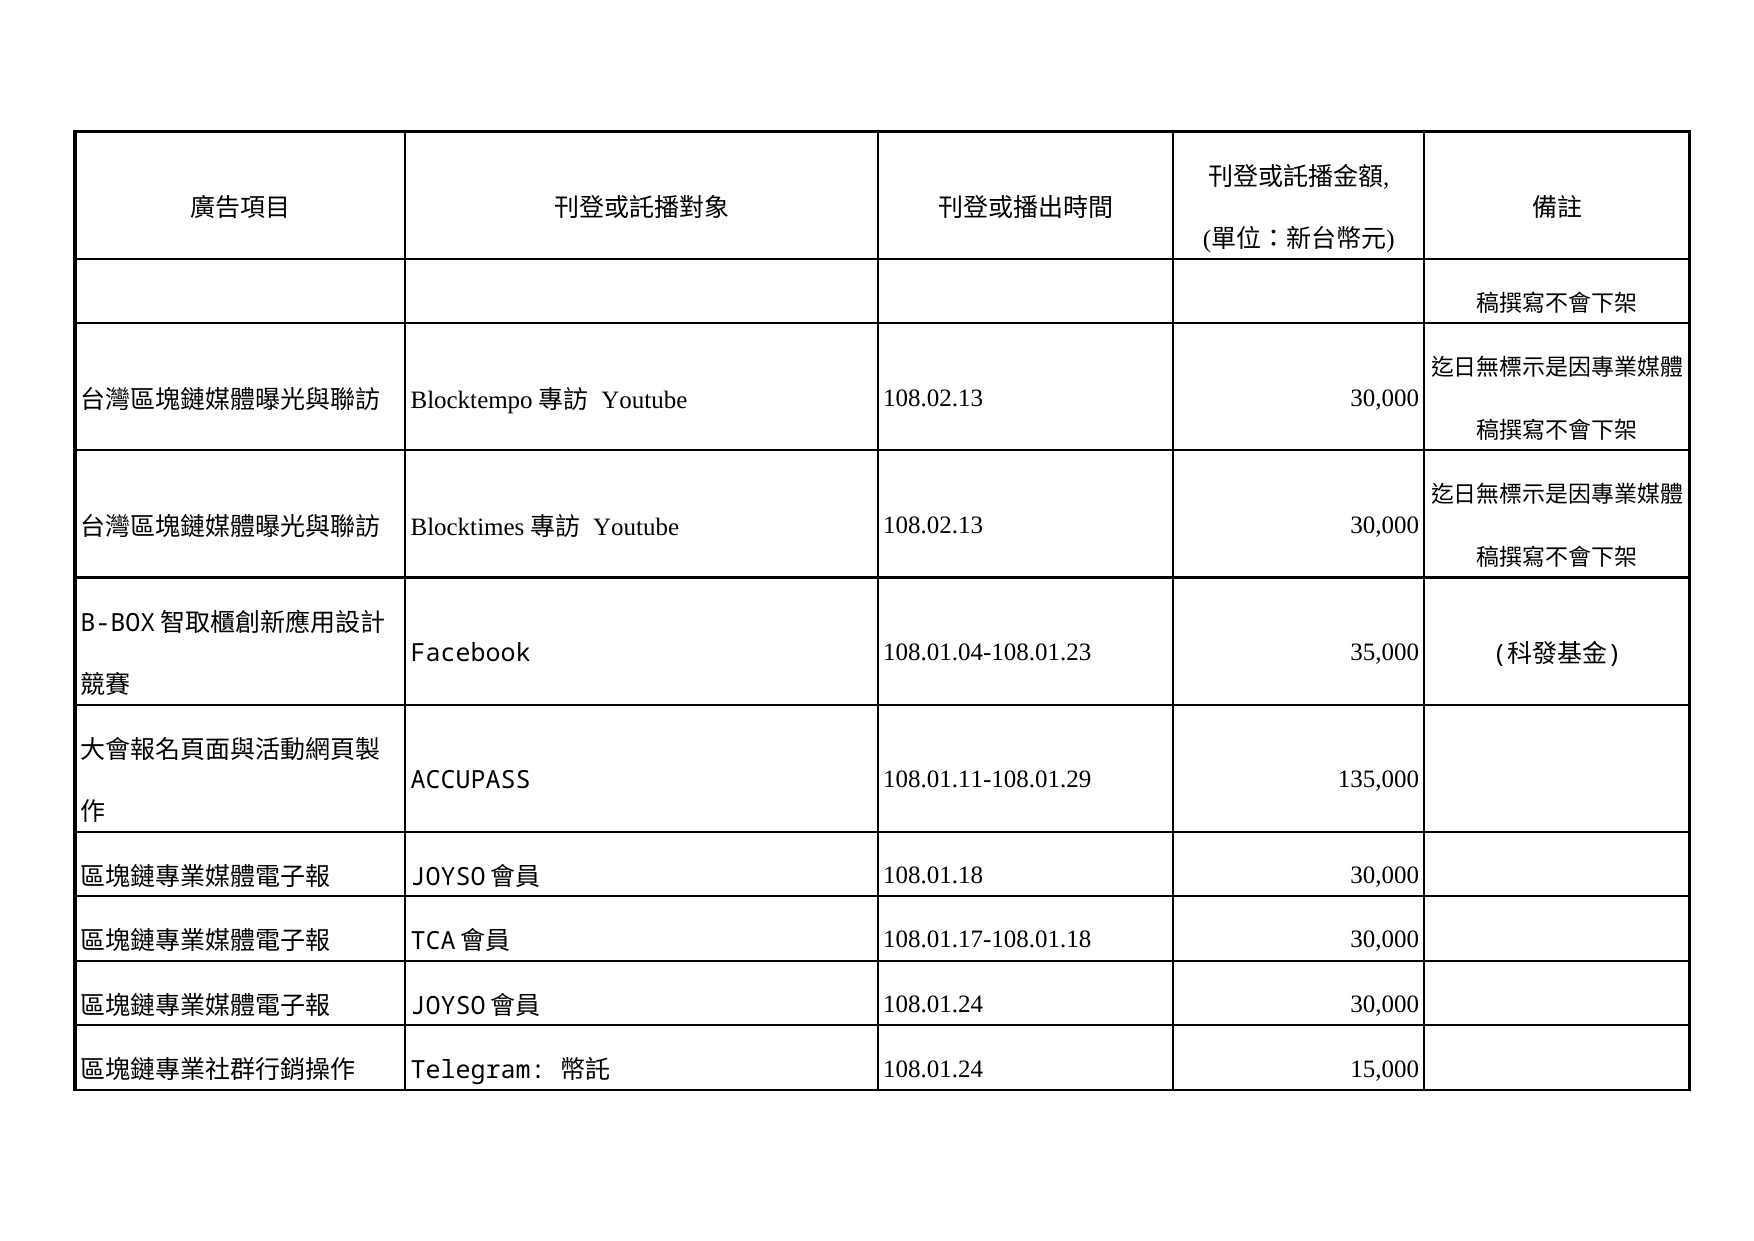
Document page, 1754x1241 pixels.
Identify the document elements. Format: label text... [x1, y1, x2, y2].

table_cell 區塊鏈專業媒體電子報 [77, 833, 404, 895]
table_cell 30,000 [1174, 451, 1423, 576]
table_cell 108.01.17-108.01.18 [879, 897, 1172, 960]
table_cell JOYSO會員 [406, 962, 877, 1024]
table_cell 35,000 [1174, 579, 1423, 703]
table_cell JOYSO會員 [406, 833, 877, 895]
table_cell 15,000 [1174, 1026, 1423, 1089]
table_cell 大會報名頁面與活動網頁製作 [77, 706, 404, 831]
table_cell [1174, 260, 1423, 322]
table_cell 108.02.13 [879, 451, 1172, 576]
table_header 備註 [1425, 133, 1688, 258]
table_cell 台灣區塊鏈媒體曝光與聯訪 [77, 451, 404, 576]
table_cell [1425, 833, 1688, 895]
table_cell 30,000 [1174, 962, 1423, 1024]
table_cell 108.02.13 [879, 324, 1172, 449]
table_header 刊登或託播金額, (單位：新台幣元) [1174, 133, 1423, 258]
table_cell [1425, 706, 1688, 831]
table_cell ACCUPASS [406, 706, 877, 831]
table_cell 30,000 [1174, 833, 1423, 895]
table_cell 區塊鏈專業媒體電子報 [77, 962, 404, 1024]
table_cell [1425, 897, 1688, 960]
table_cell 108.01.24 [879, 962, 1172, 1024]
table_cell 108.01.04-108.01.23 [879, 579, 1172, 703]
table_cell Blocktimes 專訪 Youtube [406, 451, 877, 576]
table_cell (科發基金) [1425, 579, 1688, 703]
table_cell Blocktempo 專訪 Youtube [406, 324, 877, 449]
table_cell 108.01.11-108.01.29 [879, 706, 1172, 831]
table_cell [1425, 962, 1688, 1024]
table_header 刊登或播出時間 [879, 133, 1172, 258]
table_cell [879, 260, 1172, 322]
table_cell 區塊鏈專業社群行銷操作 [77, 1026, 404, 1089]
table_cell 30,000 [1174, 324, 1423, 449]
table_cell 台灣區塊鏈媒體曝光與聯訪 [77, 324, 404, 449]
table_cell 30,000 [1174, 897, 1423, 960]
table_cell [1425, 1026, 1688, 1089]
table_cell 135,000 [1174, 706, 1423, 831]
table_cell [77, 260, 404, 322]
table_cell 108.01.24 [879, 1026, 1172, 1089]
table_header 廣告項目 [77, 133, 404, 258]
table_header 刊登或託播對象 [406, 133, 877, 258]
table_cell 迄日無標示是因專業媒體稿撰寫不會下架 [1425, 324, 1688, 449]
table_cell Facebook [406, 579, 877, 703]
table_cell Telegram: 幣託 [406, 1026, 877, 1089]
table_cell [406, 260, 877, 322]
table_cell TCA會員 [406, 897, 877, 960]
table_cell 108.01.18 [879, 833, 1172, 895]
table_cell B-BOX智取櫃創新應用設計競賽 [77, 579, 404, 703]
table_cell 區塊鏈專業媒體電子報 [77, 897, 404, 960]
table_cell 稿撰寫不會下架 [1425, 260, 1688, 322]
table_cell 迄日無標示是因專業媒體稿撰寫不會下架 [1425, 451, 1688, 576]
